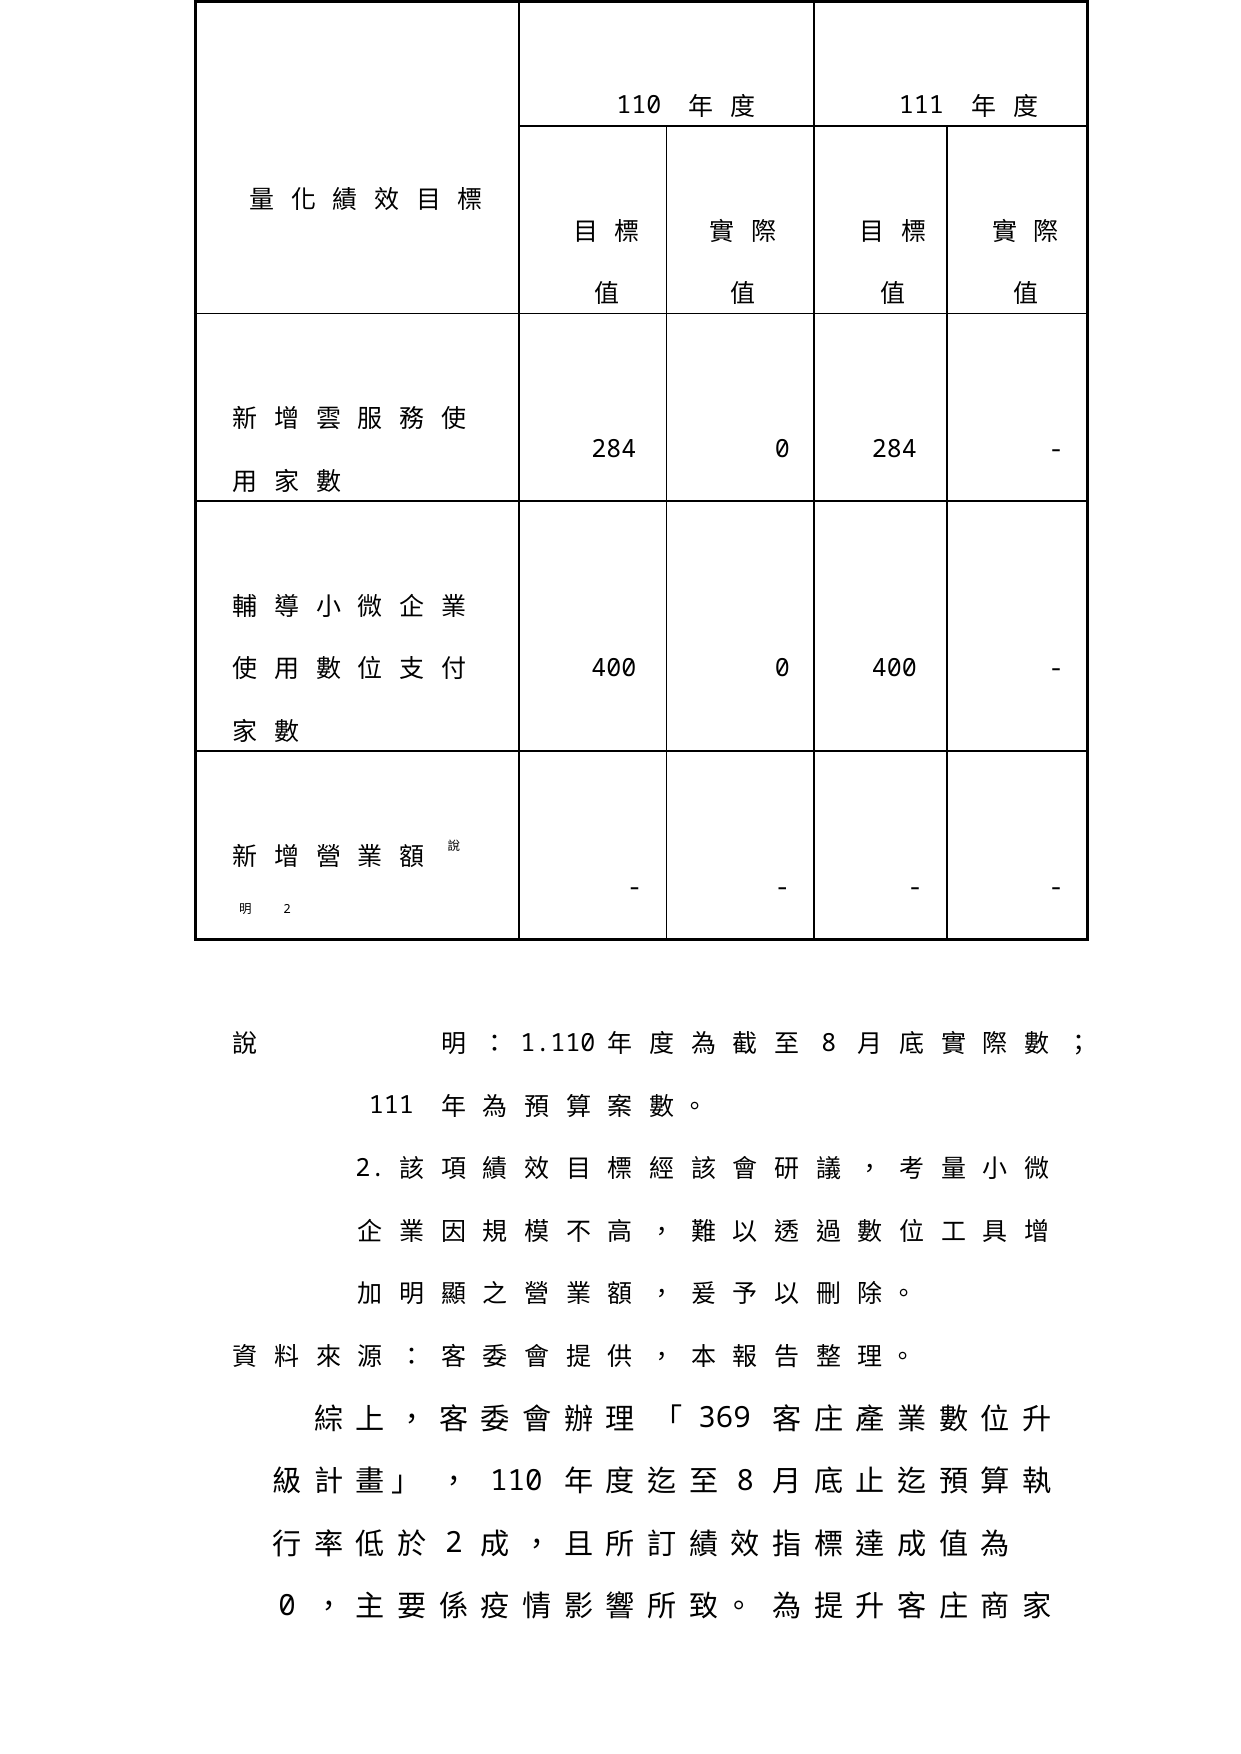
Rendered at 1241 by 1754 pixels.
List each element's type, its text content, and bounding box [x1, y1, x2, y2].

table_cell - [815, 752, 946, 937]
table_cell - [948, 314, 1086, 500]
table_cell - [520, 752, 666, 937]
table_cell 目標值 [520, 127, 666, 312]
table_header 量化績效目標 [197, 3, 518, 312]
text 資料來源：客委會提供，本報告整理。 [186, 1312, 1063, 1375]
text 2.該項績效目標經該會研議，考量小微企業因規模不高，難以透過數位工具增加明顯之營業額，爰予以刪除。 [311, 1125, 1064, 1312]
table_cell 新增雲服務使用家數 [197, 314, 518, 500]
table_cell 0 [667, 314, 813, 500]
table_cell 實際值 [667, 127, 813, 312]
text 綜上，客委會辦理「369客庄產業數位升級計畫」，110年度迄至8月底止迄預算執行率低於2成，且所訂績效指標達成值為0，主要係疫情影響所致。為提升客庄商家數位應用能力及智慧科技互動技術，行銷臺三線、靚靚六堆及幸福臺九線等客庄觀光旅遊，打造高品質旅遊環境與智慧創新服務，於疫情趨緩後，該會允宜加速辦理相關業務，積極輔導客庄業者數位升級，俾促進客家產業轉型。 [242, 1375, 1058, 1625]
table_cell 400 [520, 502, 666, 750]
table_cell 實際值 [948, 127, 1086, 312]
table_cell 0 [667, 502, 813, 750]
table_cell 284 [815, 314, 946, 500]
text 說 明：1.110年度為截至8月底實際數；111年為預算案數。 [186, 1000, 1063, 1125]
table_cell - [948, 752, 1086, 937]
table_cell 284 [520, 314, 666, 500]
table_cell 目標值 [815, 127, 946, 312]
table_header 111年度 [815, 3, 1086, 125]
table_header 110年度 [520, 3, 813, 125]
table_cell 輔導小微企業使用數位支付家數 [197, 502, 518, 750]
table_cell 新增營業額說明2 [197, 752, 518, 937]
table_cell - [948, 502, 1086, 750]
table_cell 400 [815, 502, 946, 750]
table_cell - [667, 752, 813, 937]
